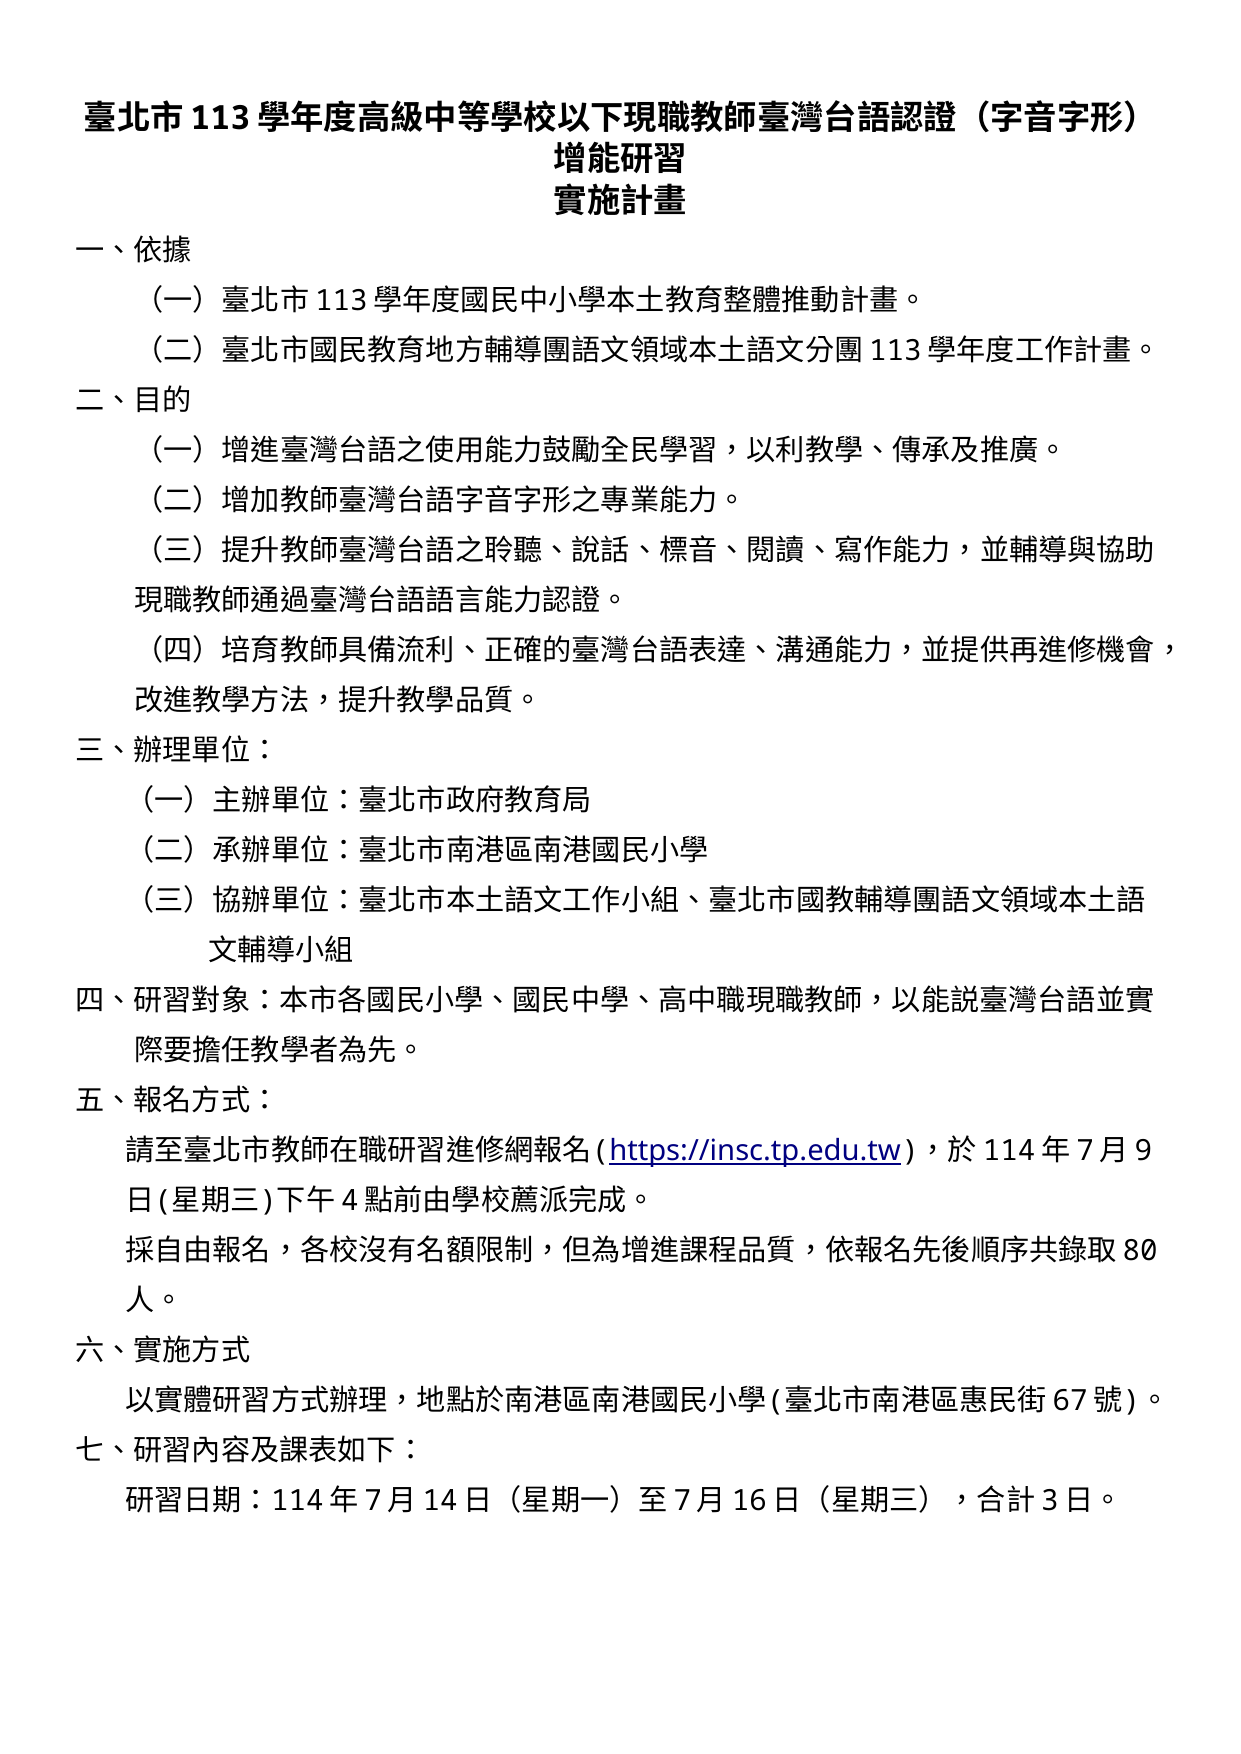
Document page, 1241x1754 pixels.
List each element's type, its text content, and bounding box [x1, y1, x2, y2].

text 請至臺北市教師在職研習進修網報名(https://insc.tp.edu.tw)，於114年7月9日(星期三)下午4點前由學校薦派完成。 [125, 1121, 1165, 1221]
text 研習日期：114年7月14日（星期一）至7月16日（星期三），合計3日。 [125, 1471, 1165, 1521]
text 二、目的 （一）增進臺灣台語之使用能力鼓勵全民學習，以利教學、傳承及推廣。 （二）增加教師臺灣台語字音字形之專業能力。 （三）提升教師臺灣台語之聆聽、說話、標音、閱讀、寫作能力，並輔導與協助現職教師通過臺灣台語語言能力認證。 （四）培育教師具備流利、正確的臺灣台語表達、溝通能力，並提供再進修機會，改進教學方法，提升教學品質。 [75, 371, 1165, 721]
text 一、依據 （一）臺北市113學年度國民中小學本土教育整體推動計畫。 （二）臺北市國民教育地方輔導團語文領域本土語文分團113學年度工作計畫。 [75, 221, 1165, 371]
text 六、實施方式 [75, 1321, 1165, 1371]
text 五、報名方式： [75, 1071, 1165, 1121]
text 以實體研習方式辦理，地點於南港區南港國民小學(臺北市南港區惠民街67號)。 [125, 1371, 1165, 1421]
text （二）承辦單位：臺北市南港區南港國民小學 [125, 821, 1165, 871]
text 七、研習內容及課表如下： [75, 1421, 1165, 1471]
text 臺北市113學年度高級中等學校以下現職教師臺灣台語認證（字音字形）增能研習 [75, 96, 1165, 179]
text （一）主辦單位：臺北市政府教育局 [125, 771, 1165, 821]
text 四、研習對象：本市各國民小學、國民中學、高中職現職教師，以能説臺灣台語並實際要擔任教學者為先。 [75, 971, 1165, 1071]
text （三）協辦單位：臺北市本土語文工作小組、臺北市國教輔導團語文領域本土語文輔導小組 [125, 871, 1165, 971]
text 三、辦理單位： [75, 721, 1165, 771]
text 實施計畫 [75, 179, 1165, 221]
text 採自由報名，各校沒有名額限制，但為增進課程品質，依報名先後順序共錄取80人。 [125, 1221, 1165, 1321]
